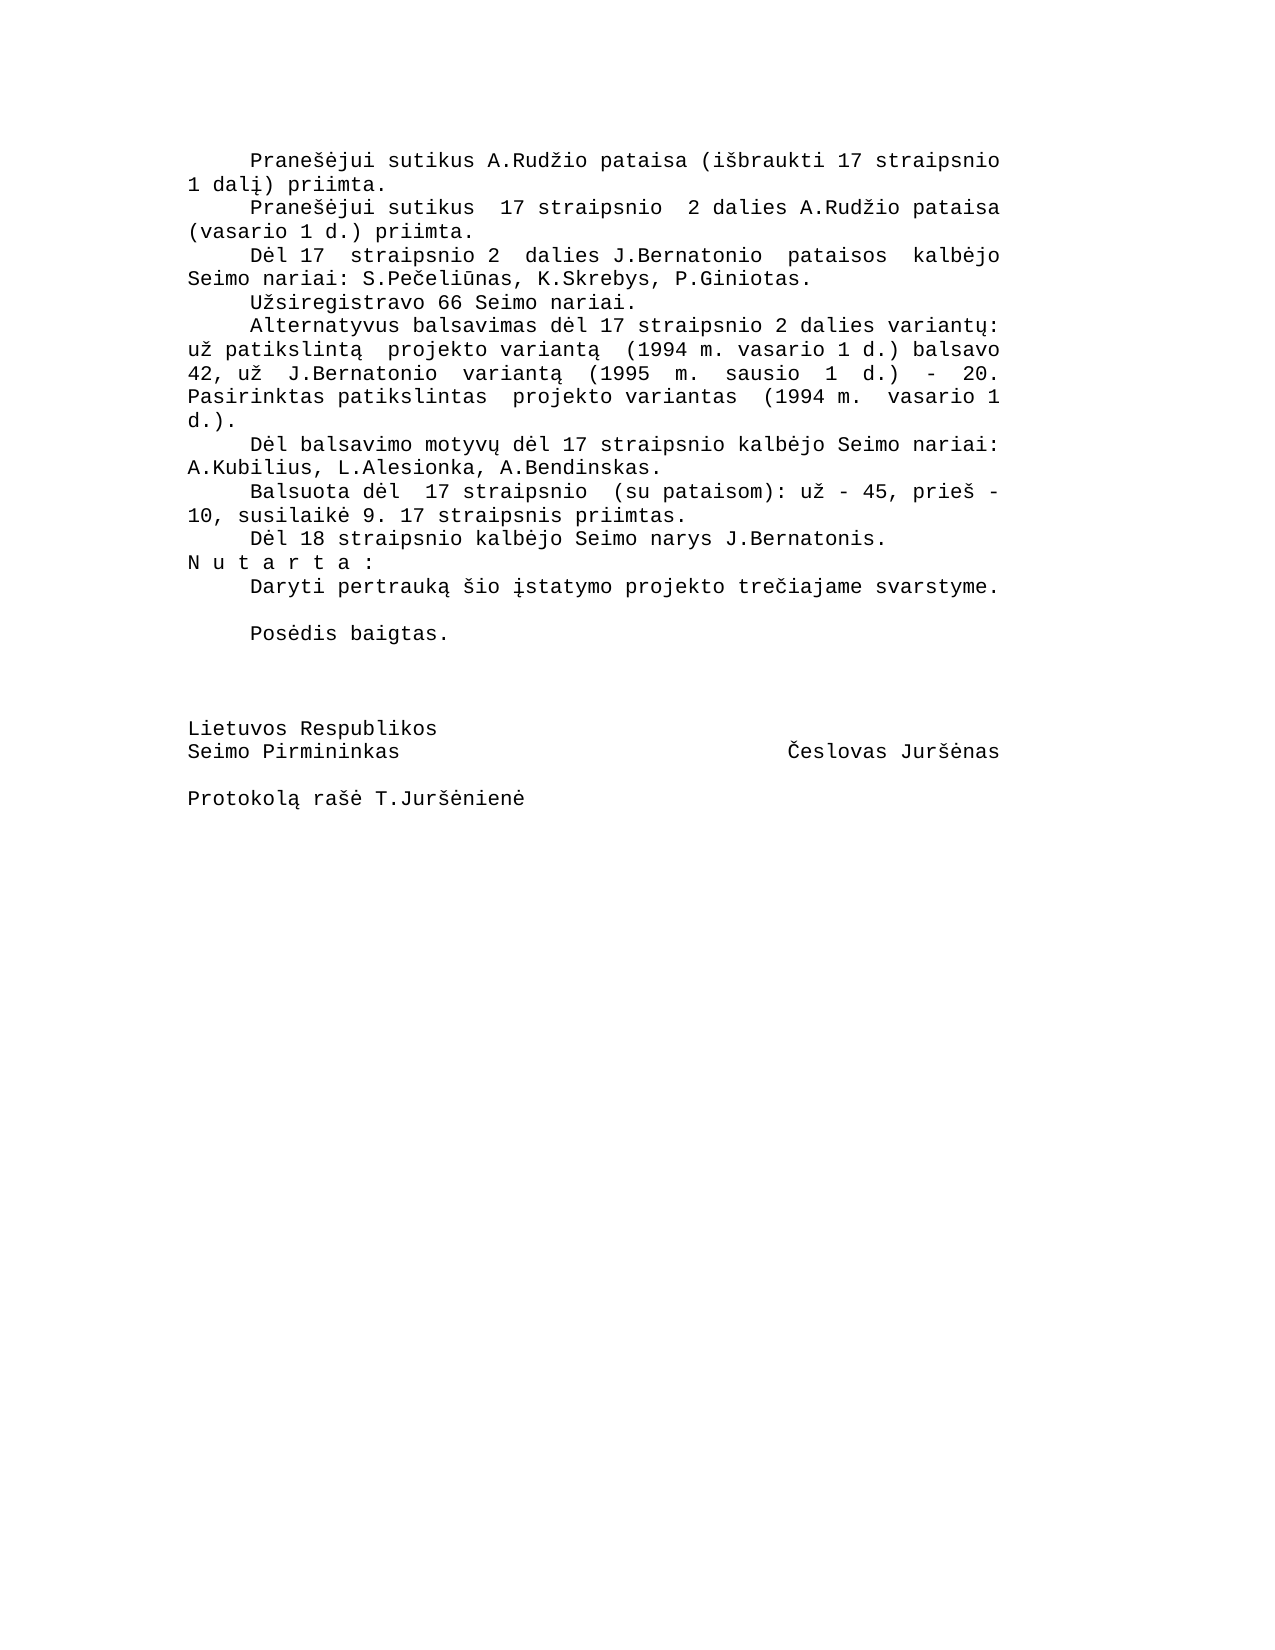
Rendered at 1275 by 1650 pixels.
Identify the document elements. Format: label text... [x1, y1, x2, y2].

text Balsuota dėl 17 straipsnio (su pataisom): už - 45, prieš - [187, 481, 1087, 505]
text Seimo Pirmininkas Česlovas Juršėnas [187, 741, 1087, 765]
text 10, susilaikė 9. 17 straipsnis priimtas. [187, 505, 1087, 528]
text Seimo nariai: S.Pečeliūnas, K.Skrebys, P.Giniotas. [187, 268, 1087, 292]
text d.). [187, 410, 1087, 434]
text Pranešėjui sutikus A.Rudžio pataisa (išbraukti 17 straipsnio [187, 150, 1087, 174]
text 1 dalį) priimta. [187, 174, 1087, 197]
text A.Kubilius, L.Alesionka, A.Bendinskas. [187, 457, 1087, 481]
text 42, už J.Bernatonio variantą (1995 m. sausio 1 d.) - 20. [187, 363, 1087, 386]
text Protokolą rašė T.Juršėnienė [187, 788, 1087, 812]
text (vasario 1 d.) priimta. [187, 221, 1087, 244]
text N u t a r t a : [187, 552, 1087, 576]
text Daryti pertrauką šio įstatymo projekto trečiajame svarstyme. [187, 576, 1087, 599]
text Posėdis baigtas. [187, 623, 1087, 647]
text Lietuvos Respublikos [187, 717, 1087, 741]
text Alternatyvus balsavimas dėl 17 straipsnio 2 dalies variantų: [187, 316, 1087, 339]
text Dėl 17 straipsnio 2 dalies J.Bernatonio pataisos kalbėjo [187, 244, 1087, 268]
text už patikslintą projekto variantą (1994 m. vasario 1 d.) balsavo [187, 339, 1087, 363]
text Dėl 18 straipsnio kalbėjo Seimo narys J.Bernatonis. [187, 528, 1087, 552]
text Dėl balsavimo motyvų dėl 17 straipsnio kalbėjo Seimo nariai: [187, 434, 1087, 457]
text Pasirinktas patikslintas projekto variantas (1994 m. vasario 1 [187, 386, 1087, 410]
text Užsiregistravo 66 Seimo nariai. [187, 292, 1087, 316]
text Pranešėjui sutikus 17 straipsnio 2 dalies A.Rudžio pataisa [187, 197, 1087, 221]
